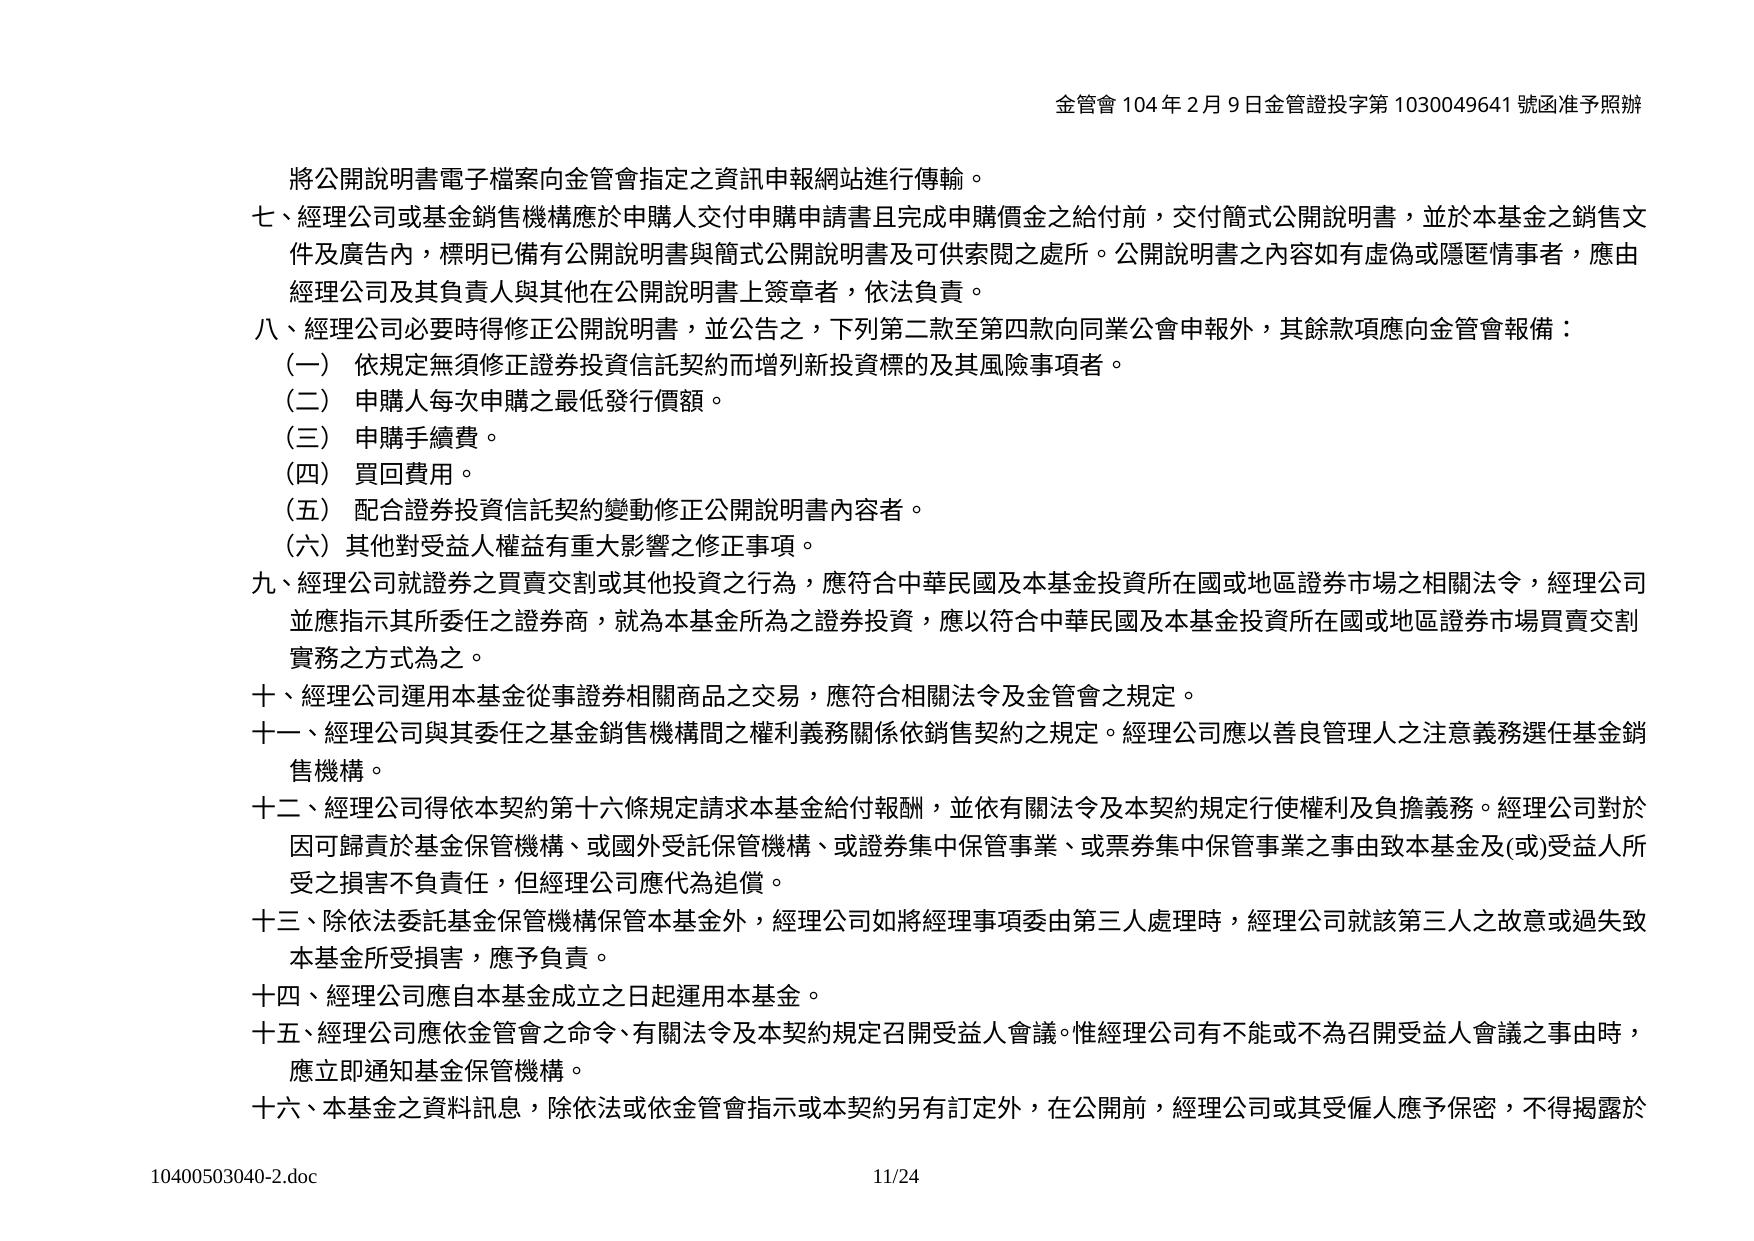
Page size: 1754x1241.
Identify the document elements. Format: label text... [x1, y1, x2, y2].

table_cell 將公開說明書電子檔案向金管會指定之資訊申報網站進行傳輸。 七、經理公司或基金銷售機構應於申購人交付申購申請書且完成申購價金之給付前，交付簡式公開說明書，並於本基金之銷售文件及廣告內，標明已備有公開說明書與簡式公開說明書及可供索閱之處所。公開說明書之內容如有虛偽或隱匿情事者，應由經理公司及其負責人與其他在公開說明書上簽章者，依法負責。 八、經理公司必要時得修正公開說明書，並公告之，下列第二款至第四款向同業公會申報外，其餘款項應向金管會報備： 依規定無須修正證券投資信託契約而增列新投資標的及其風險事項者。 申購人每次申購之最低發行價額。 申購手續費。 買回費用。 配合證券投資信託契約變動修正公開說明書內容者。 （六）其他對受益人權益有重大影響之修正事項。 九、經理公司就證券之買賣交割或其他投資之行為，應符合中華民國及本基金投資所在國或地區證券市場之相關法令，經理公司並應指示其所委任之證券商，就為本基金所為之證券投資，應以符合中華民國及本基金投資所在國或地區證券市場買賣交割實務之方式為之。 十、經理公司運用本基金從事證券相關商品之交易，應符合相關法令及金管會之規定。 十一、經理公司與其委任之基金銷售機構間之權利義務關係依銷售契約之規定。經理公司應以善良管理人之注意義務選任基金銷售機構。 十二、經理公司得依本契約第十六條規定請求本基金給付報酬，並依有關法令及本契約規定行使權利及負擔義務。經理公司對於因可歸責於基金保管機構、或國外受託保管機構、或證券集中保管事業、或票券集中保管事業之事由致本基金及(或)受益人所受之損害不負責任，但經理公司應代為追償。 十三、除依法委託基金保管機構保管本基金外，經理公司如將經理事項委由第三人處理時，經理公司就該第三人之故意或過失致本基金所受損害，應予負責。 十四、經理公司應自本基金成立之日起運用本基金。 十五、經理公司應依金管會之命令、有關法令及本契約規定召開受益人會議。惟經理公司有不能或不為召開受益人會議之事由時，應立即通知基金保管機構。 十六、本基金之資料訊息，除依法或依金管會指示或本契約另有訂定外，在公開前，經理公司或其受僱人應予保密，不得揭露於 [251, 159, 1650, 1126]
table_cell [100, 159, 251, 1126]
